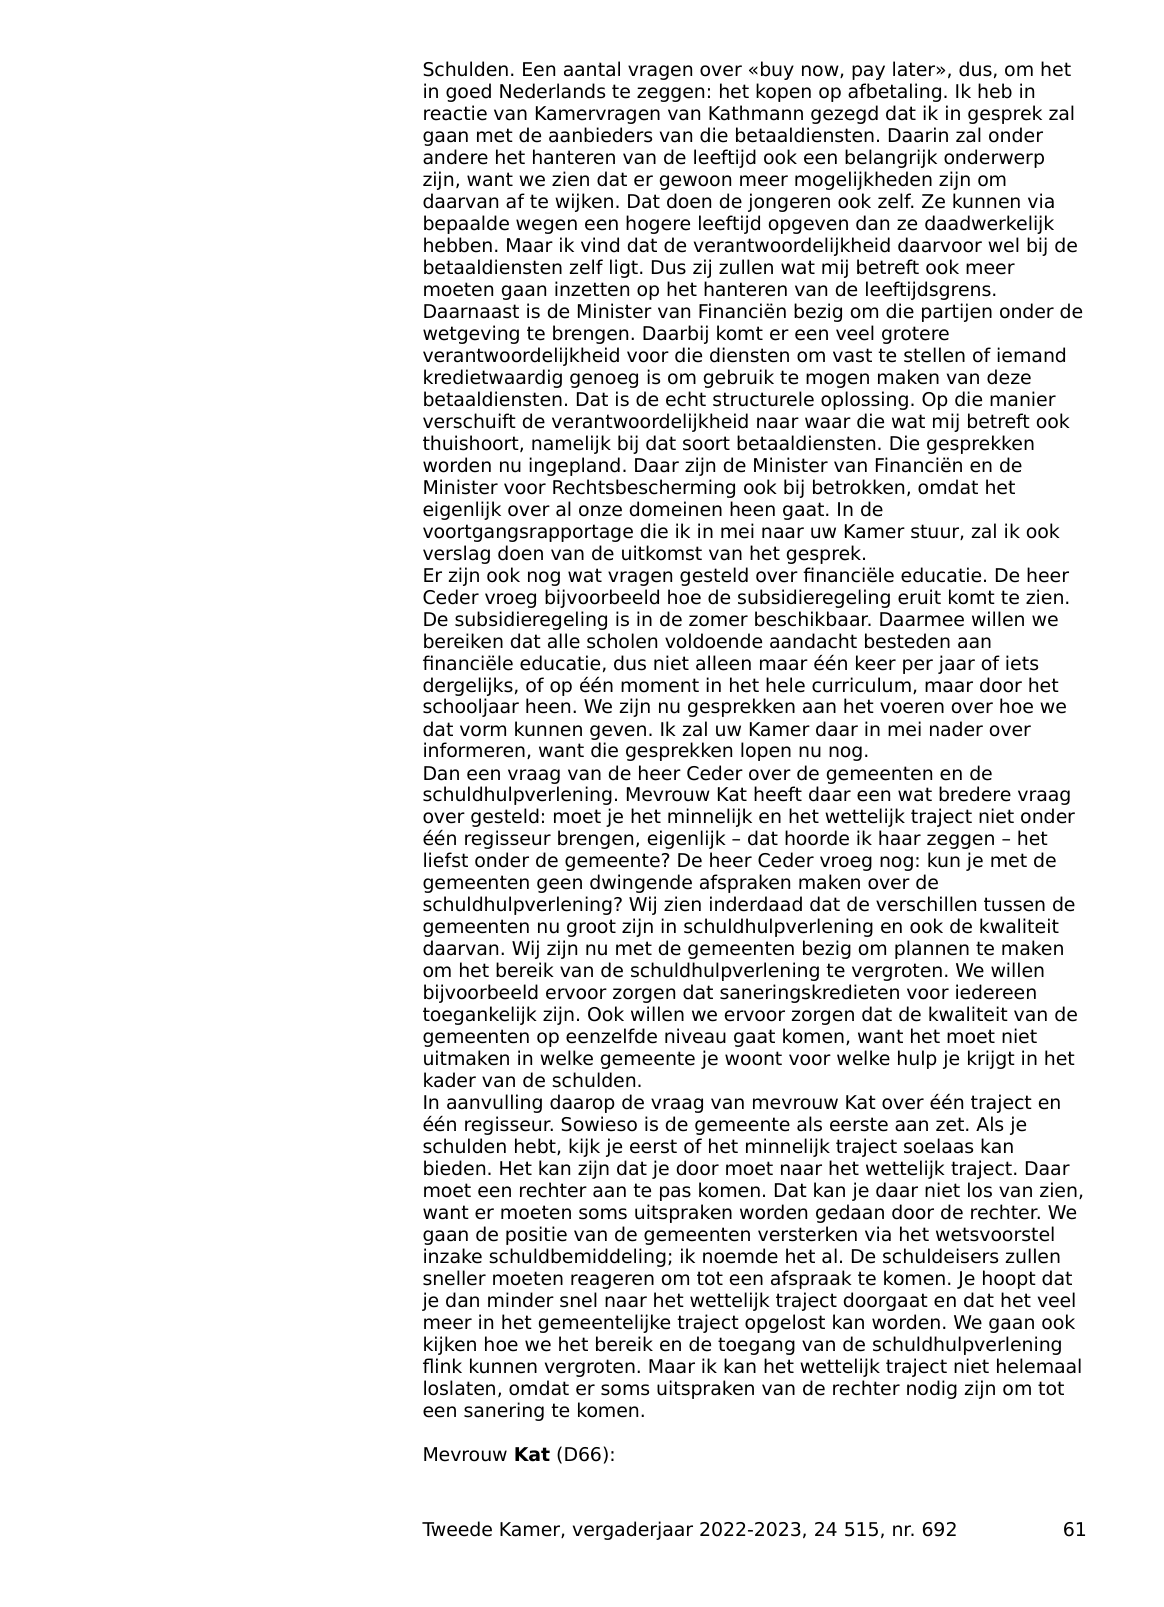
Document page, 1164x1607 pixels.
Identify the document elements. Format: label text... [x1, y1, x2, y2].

text Er zijn ook nog wat vragen gesteld over financiële educatie. De heer Ceder vroeg bijvoorbeeld hoe de subsidieregeling eruit komt te zien. De subsidieregeling is in de zomer beschikbaar. Daarmee willen we bereiken dat alle scholen voldoende aandacht besteden aan financiële educatie, dus niet alleen maar één keer per jaar of iets dergelijks, of op één moment in het hele curriculum, maar door het schooljaar heen. We zijn nu gesprekken aan het voeren over hoe we dat vorm kunnen geven. Ik zal uw Kamer daar in mei nader over informeren, want die gesprekken lopen nu nog. [422, 564, 1087, 762]
text In aanvulling daarop de vraag van mevrouw Kat over één traject en één regisseur. Sowieso is de gemeente als eerste aan zet. Als je schulden hebt, kijk je eerst of het minnelijk traject soelaas kan bieden. Het kan zijn dat je door moet naar het wettelijk traject. Daar moet een rechter aan te pas komen. Dat kan je daar niet los van zien, want er moeten soms uitspraken worden gedaan door de rechter. We gaan de positie van de gemeenten versterken via het wetsvoorstel inzake schuldbemiddeling; ik noemde het al. De schuldeisers zullen sneller moeten reageren om tot een afspraak te komen. Je hoopt dat je dan minder snel naar het wettelijk traject doorgaat en dat het veel meer in het gemeentelijke traject opgelost kan worden. We gaan ook kijken hoe we het bereik en de toegang van de schuldhulpverlening flink kunnen vergroten. Maar ik kan het wettelijk traject niet helemaal loslaten, omdat er soms uitspraken van de rechter nodig zijn om tot een sanering te komen. [422, 1092, 1087, 1422]
text Daarnaast is de Minister van Financiën bezig om die partijen onder de wetgeving te brengen. Daarbij komt er een veel grotere verantwoordelijkheid voor die diensten om vast te stellen of iemand kredietwaardig genoeg is om gebruik te mogen maken van deze betaaldiensten. Dat is de echt structurele oplossing. Op die manier verschuift de verantwoordelijkheid naar waar die wat mij betreft ook thuishoort, namelijk bij dat soort betaaldiensten. Die gesprekken worden nu ingepland. Daar zijn de Minister van Financiën en de Minister voor Rechtsbescherming ook bij betrokken, omdat het eigenlijk over al onze domeinen heen gaat. In de voortgangsrapportage die ik in mei naar uw Kamer stuur, zal ik ook verslag doen van de uitkomst van het gesprek. [422, 301, 1087, 564]
text Schulden. Een aantal vragen over «buy now, pay later», dus, om het in goed Nederlands te zeggen: het kopen op afbetaling. Ik heb in reactie van Kamervragen van Kathmann gezegd dat ik in gesprek zal gaan met de aanbieders van die betaaldiensten. Daarin zal onder andere het hanteren van de leeftijd ook een belangrijk onderwerp zijn, want we zien dat er gewoon meer mogelijkheden zijn om daarvan af te wijken. Dat doen de jongeren ook zelf. Ze kunnen via bepaalde wegen een hogere leeftijd opgeven dan ze daadwerkelijk hebben. Maar ik vind dat de verantwoordelijkheid daarvoor wel bij de betaaldiensten zelf ligt. Dus zij zullen wat mij betreft ook meer moeten gaan inzetten op het hanteren van de leeftijdsgrens. [422, 59, 1087, 301]
text Dan een vraag van de heer Ceder over de gemeenten en de schuldhulpverlening. Mevrouw Kat heeft daar een wat bredere vraag over gesteld: moet je het minnelijk en het wettelijk traject niet onder één regisseur brengen, eigenlijk – dat hoorde ik haar zeggen – het liefst onder de gemeente? De heer Ceder vroeg nog: kun je met de gemeenten geen dwingende afspraken maken over de schuldhulpverlening? Wij zien inderdaad dat de verschillen tussen de gemeenten nu groot zijn in schuldhulpverlening en ook de kwaliteit daarvan. Wij zijn nu met de gemeenten bezig om plannen te maken om het bereik van de schuldhulpverlening te vergroten. We willen bijvoorbeeld ervoor zorgen dat saneringskredieten voor iedereen toegankelijk zijn. Ook willen we ervoor zorgen dat de kwaliteit van de gemeenten op eenzelfde niveau gaat komen, want het moet niet uitmaken in welke gemeente je woont voor welke hulp je krijgt in het kader van de schulden. [422, 762, 1087, 1092]
text Mevrouw Kat (D66): [422, 1444, 1087, 1466]
